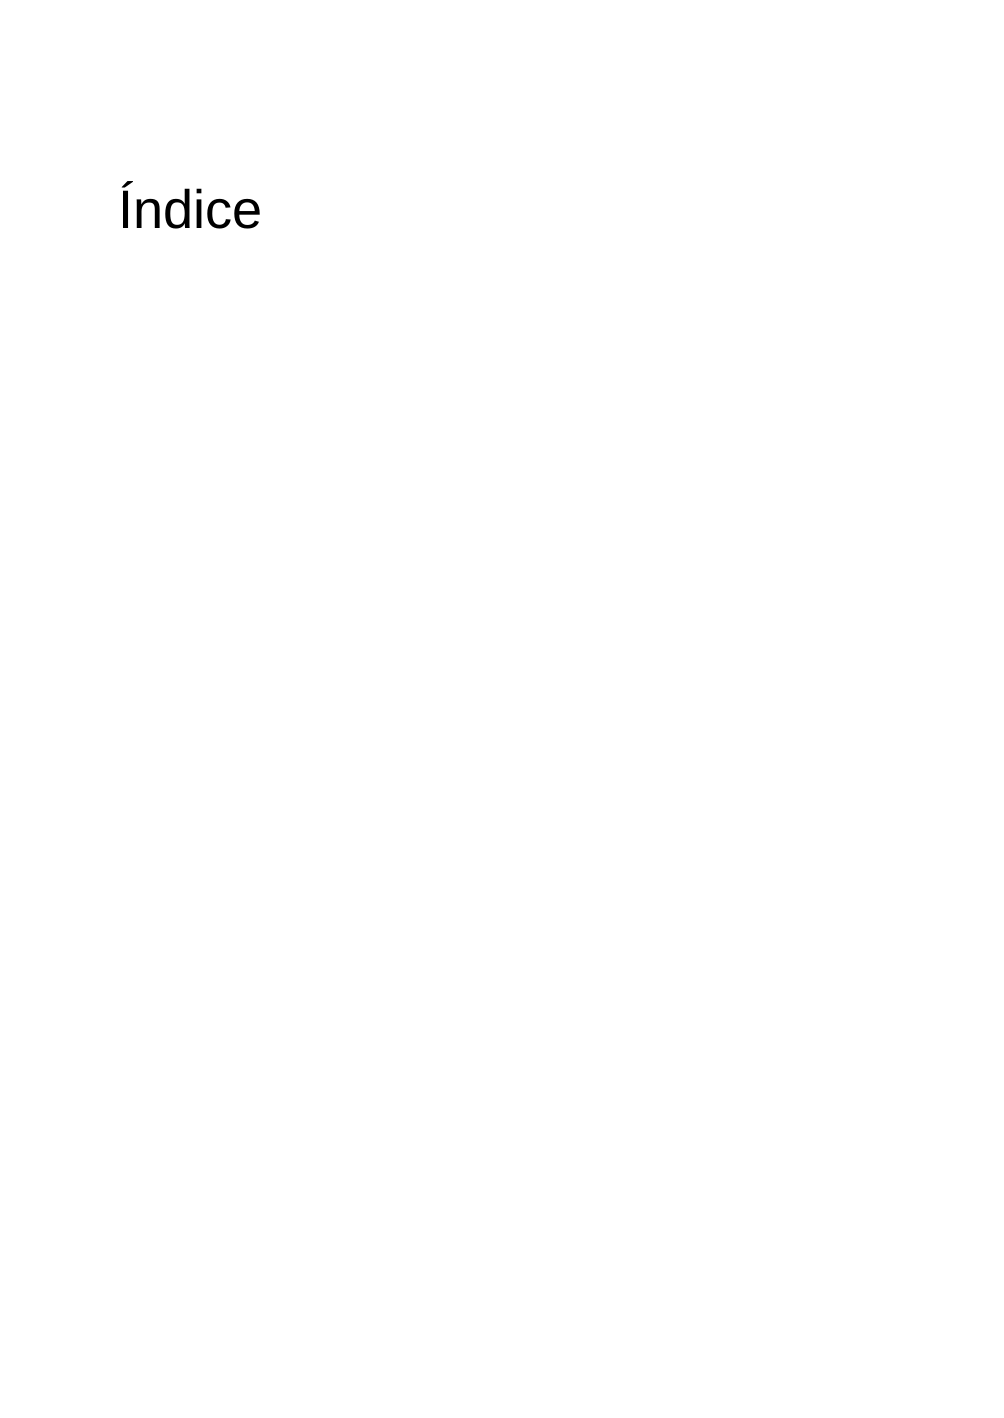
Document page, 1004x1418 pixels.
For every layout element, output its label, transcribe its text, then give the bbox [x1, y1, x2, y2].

text Índice [118, 177, 886, 239]
